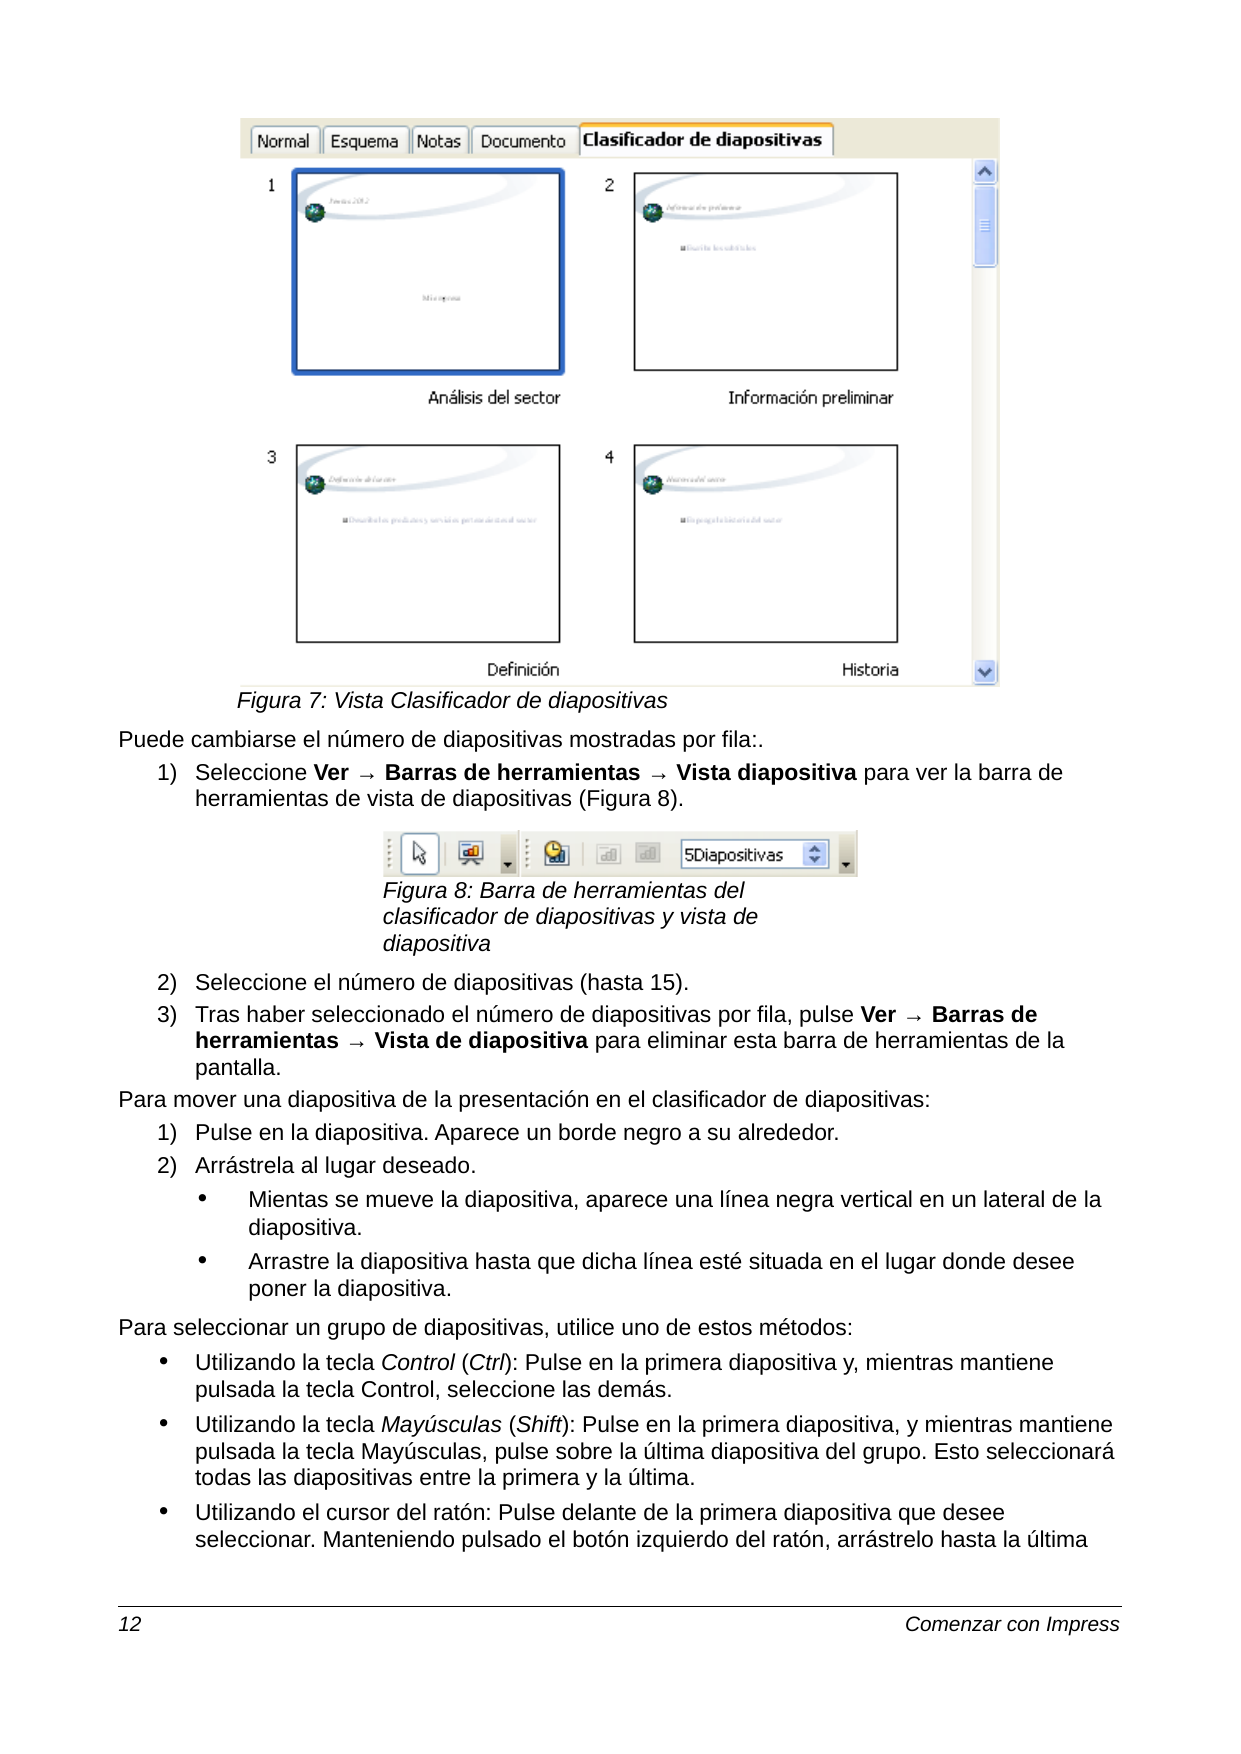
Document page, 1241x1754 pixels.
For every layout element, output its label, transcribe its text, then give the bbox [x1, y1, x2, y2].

list Para mover una diapositiva de la presentación en el clasificador de diapositivas: [118, 1086, 1122, 1113]
list Mientas se mueve la diapositiva, aparece una línea negra vertical en un lateral de la diapositiva. [195, 1184, 1122, 1240]
list Puede cambiarse el número de diapositivas mostradas por fila:. [118, 726, 1122, 752]
list Para seleccionar un grupo de diapositivas, utilice uno de estos métodos: [118, 1314, 1122, 1341]
list Tras haber seleccionado el número de diapositivas por fila, pulse Ver → Barras de herramientas → Vista de diapositiva para eliminar esta barra de herramientas de la pantalla. [177, 1001, 1122, 1080]
text Figura 7: Vista Clasificador de diapositivas [237, 118, 1004, 713]
picture [240, 118, 1000, 687]
list Pulse en la diapositiva. Aparece un borde negro a su alrededor. [177, 1119, 1122, 1146]
list Seleccione el número de diapositivas (hasta 15). [177, 968, 1122, 995]
list Utilizando el cursor del ratón: Pulse delante de la primera diapositiva que desee seleccionar. Manteniendo pulsado el botón izquierdo del ratón, arrástrelo hasta la última [156, 1497, 1122, 1552]
picture [382, 830, 858, 877]
text Figura 8: Barra de herramientas del clasificador de diapositivas y vista de diapositiva [383, 877, 858, 956]
list Seleccione Ver → Barras de herramientas → Vista diapositiva para ver la barra de herramientas de vista de diapositivas (Figura 8). [177, 758, 1122, 811]
list Arrastre la diapositiva hasta que dicha línea esté situada en el lugar donde desee poner la diapositiva. [195, 1246, 1122, 1302]
list Arrástrela al lugar deseado. [177, 1152, 1122, 1178]
list Utilizando la tecla Mayúsculas (Shift): Pulse en la primera diapositiva, y mientras mantiene pulsada la tecla Mayúsculas, pulse sobre la última diapositiva del grupo. Esto seleccionará todas las diapositivas entre la primera y la última. [156, 1409, 1122, 1491]
list Utilizando la tecla Control (Ctrl): Pulse en la primera diapositiva y, mientras mantiene pulsada la tecla Control, seleccione las demás. [156, 1347, 1122, 1402]
